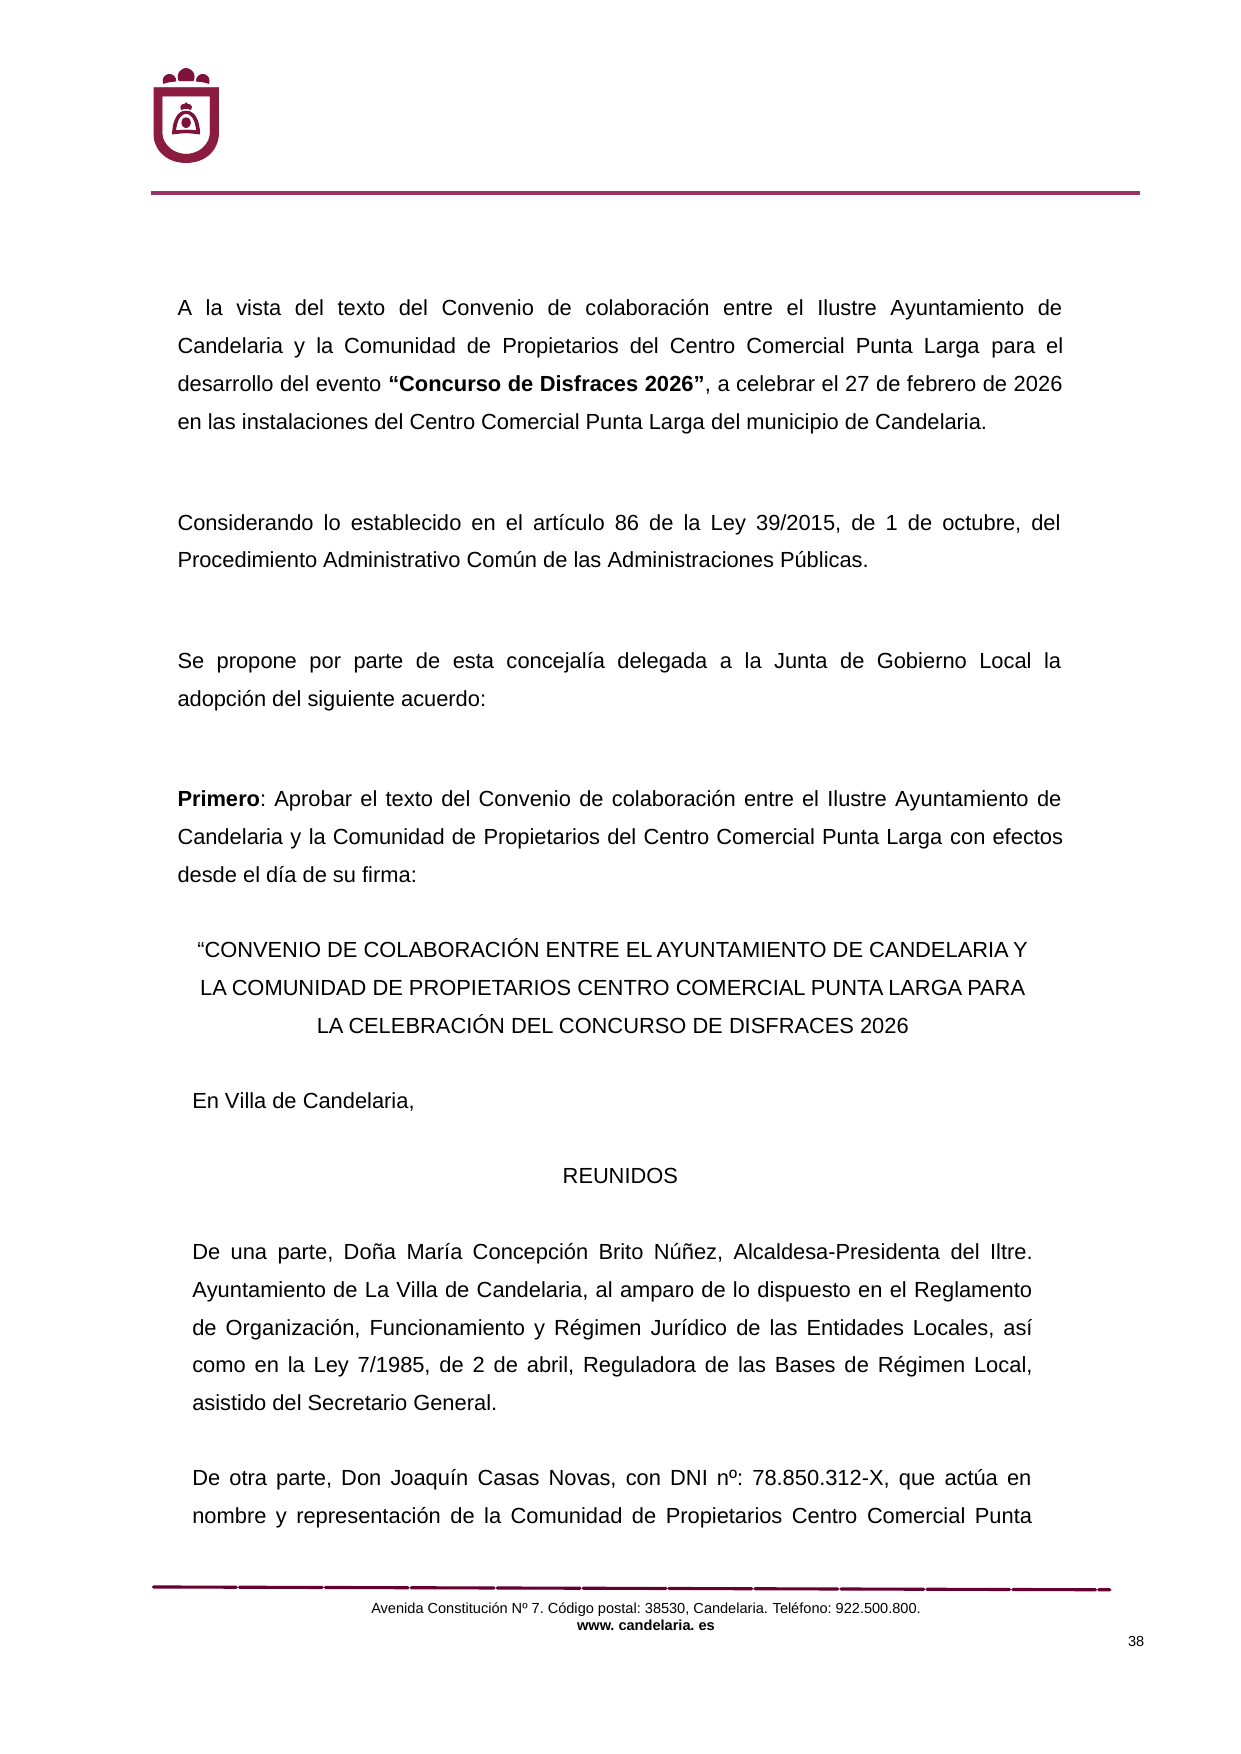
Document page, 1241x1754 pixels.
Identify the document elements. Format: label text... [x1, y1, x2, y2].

text Considerando lo establecido en el artículo 86 de la Ley 39/2015, de 1 de octubre, del Procedimiento Administrativo Común de las Administraciones Públicas. [177, 509, 1063, 572]
text A la vista del texto del Convenio de colaboración entre el Ilustre Ayuntamiento de Candelaria y la Comunidad de Propietarios del Centro Comercial Punta Larga para el desarrollo del evento “Concurso de Disfraces 2026”, a celebrar el 27 de febrero de 2026 en las instalaciones del Centro Comercial Punta Larga del municipio de Candelaria. [177, 295, 1063, 434]
text De otra parte, Don Joaquín Casas Novas, con DNI nº: 78.850.312-X, que actúa en nombre y representación de la Comunidad de Propietarios Centro Comercial Punta [192, 1465, 1033, 1528]
text En Villa de Candelaria, [192, 1088, 1033, 1113]
text “CONVENIO DE COLABORACIÓN ENTRE EL AYUNTAMIENTO DE CANDELARIA Y LA COMUNIDAD DE PROPIETARIOS CENTRO COMERCIAL PUNTA LARGA PARA LA CELEBRACIÓN DEL CONCURSO DE DISFRACES 2026 [192, 937, 1033, 1038]
text Se propone por parte de esta concejalía delegada a la Junta de Gobierno Local la adopción del siguiente acuerdo: [177, 648, 1063, 711]
text REUNIDOS [177, 1163, 1063, 1189]
text De una parte, Doña María Concepción Brito Núñez, Alcaldesa-Presidenta del Iltre. Ayuntamiento de La Villa de Candelaria, al amparo de lo dispuesto en el Reglamento de Organización, Funcionamiento y Régimen Jurídico de las Entidades Locales, así como en la Ley 7/1985, de 2 de abril, Reguladora de las Bases de Régimen Local, asistido del Secretario General. [192, 1239, 1033, 1415]
text Primero: Aprobar el texto del Convenio de colaboración entre el Ilustre Ayuntamiento de Candelaria y la Comunidad de Propietarios del Centro Comercial Punta Larga con efectos desde el día de su firma: [177, 786, 1063, 887]
